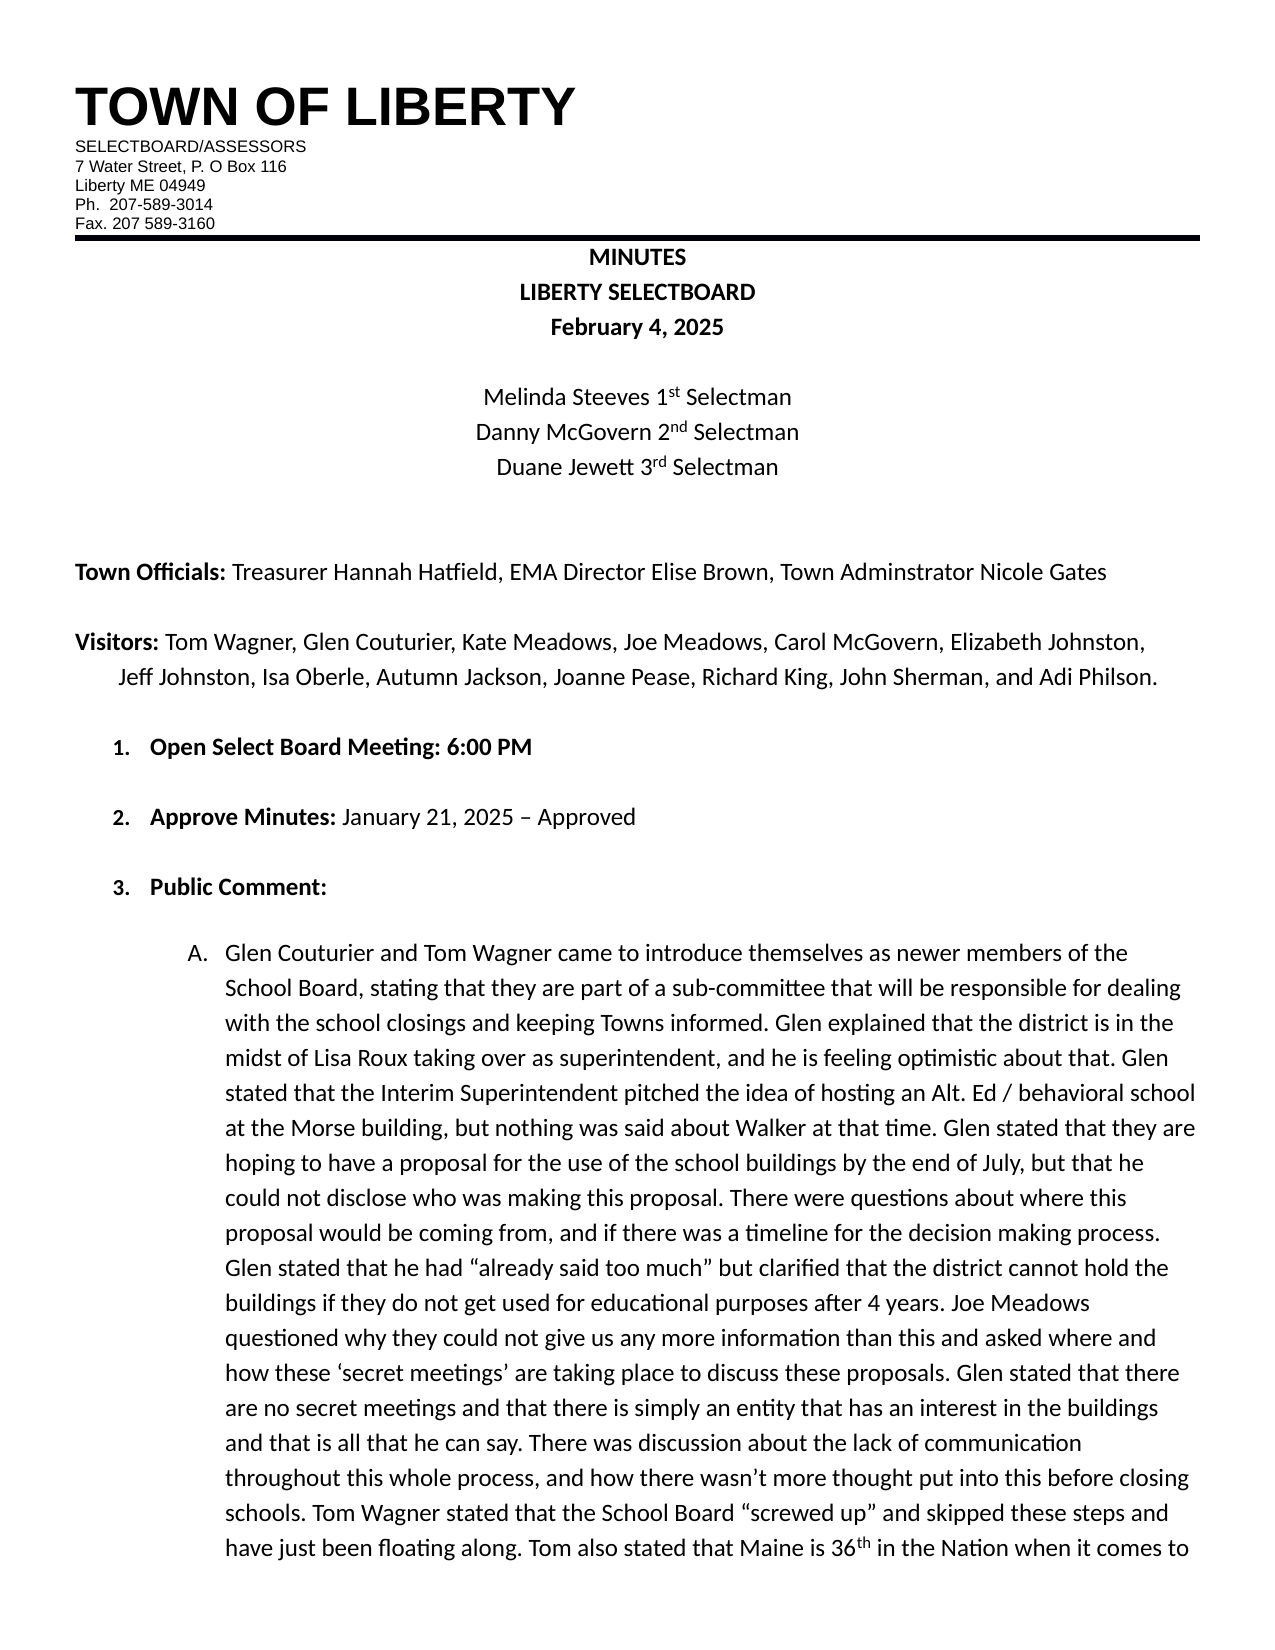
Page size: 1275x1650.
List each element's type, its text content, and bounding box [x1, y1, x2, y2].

text February 4, 2025 [75, 311, 1200, 342]
text Duane Jewett 3rd Selectman [75, 451, 1200, 482]
list Glen Couturier and Tom Wagner came to introduce themselves as newer members of the School Board, stating that they are part of a sub-committee that will be responsible for dealing with the school closings and keeping Towns informed. Glen explained that the district is in the midst of Lisa Roux taking over as superintendent, and he is feeling optimistic about that. Glen stated that the Interim Superintendent pitched the idea of hosting an Alt. Ed / behavioral school at the Morse building, but nothing was said about Walker at that time. Glen stated that they are hoping to have a proposal for the use of the school buildings by the end of July, but that he could not disclose who was making this proposal. There were questions about where this proposal would be coming from, and if there was a timeline for the decision making process. Glen stated that he had “already said too much” but clarified that the district cannot hold the buildings if they do not get used for educational purposes after 4 years. Joe Meadows questioned why they could not give us any more information than this and asked where and how these ‘secret meetings’ are taking place to discuss these proposals. Glen stated that there are no secret meetings and that there is simply an entity that has an interest in the buildings and that is all that he can say. There was discussion about the lack of communication throughout this whole process, and how there wasn’t more thought put into this before closing schools. Tom Wagner stated that the School Board “screwed up” and skipped these steps and have just been floating along. Tom also stated that Maine is 36th in the Nation when it comes to [187, 937, 1200, 1562]
text Visitors: Tom Wagner, Glen Couturier, Kate Meadows, Joe Meadows, Carol McGovern, Elizabeth Johnston, [75, 626, 1200, 657]
text MINUTES [75, 241, 1200, 272]
text Danny McGovern 2nd Selectman [75, 416, 1200, 447]
text Jeff Johnston, Isa Oberle, Autumn Jackson, Joanne Pease, Richard King, John Sherman, and Adi Philson. [112, 661, 1200, 692]
text Town Officials: Treasurer Hannah Hatfield, EMA Director Elise Brown, Town Adminstrator Nicole Gates [75, 556, 1200, 587]
list Public Comment: [112, 871, 1200, 902]
list Approve Minutes: January 21, 2025 – Approved [112, 801, 1200, 832]
list Open Select Board Meeting: 6:00 PM [112, 731, 1200, 762]
text LIBERTY SELECTBOARD [75, 276, 1200, 307]
text Melinda Steeves 1st Selectman [75, 381, 1200, 412]
